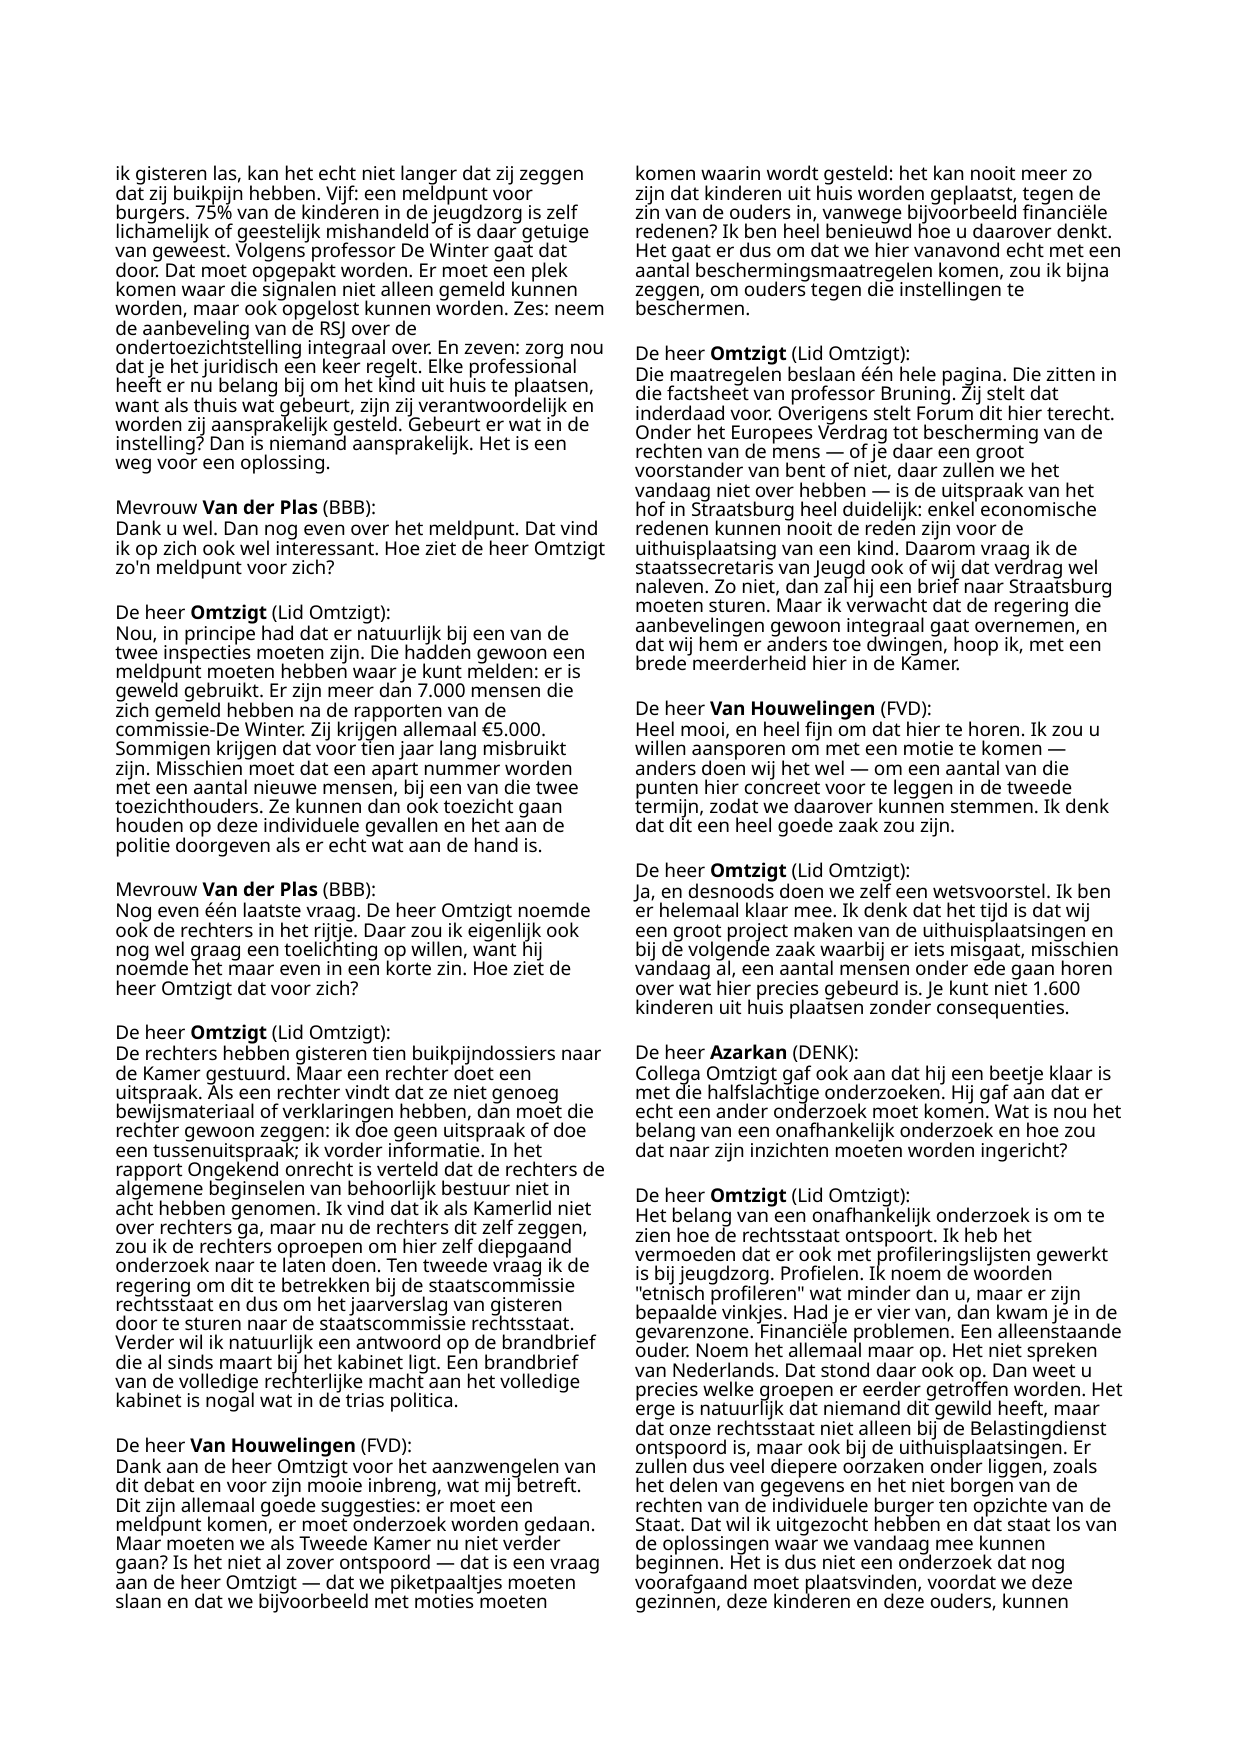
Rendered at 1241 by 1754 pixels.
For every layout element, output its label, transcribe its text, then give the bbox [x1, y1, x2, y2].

text De heer Van Houwelingen (FVD): [115, 1432, 605, 1458]
text De heer Omtzigt (Lid Omtzigt): [635, 340, 1125, 366]
text komen waarin wordt gesteld: het kan nooit meer zo zijn dat kinderen uit huis worden geplaatst, tegen de zin van de ouders in, vanwege bijvoorbeeld financiële redenen? Ik ben heel benieuwd hoe u daarover denkt. Het gaat er dus om dat we hier vanavond echt met een aantal beschermingsmaatregelen komen, zou ik bijna zeggen, om ouders tegen die instellingen te beschermen. [635, 165, 1125, 319]
text De heer Omtzigt (Lid Omtzigt): [635, 857, 1125, 883]
text Dank aan de heer Omtzigt voor het aanzwengelen van dit debat en voor zijn mooie inbreng, wat mij betreft. Dit zijn allemaal goede suggesties: er moet een meldpunt komen, er moet onderzoek worden gedaan. Maar moeten we als Tweede Kamer nu niet verder gaan? Is het niet al zover ontspoord — dat is een vraag aan de heer Omtzigt — dat we piketpaaltjes moeten slaan en dat we bijvoorbeeld met moties moeten [115, 1458, 605, 1612]
text Nog even één laatste vraag. De heer Omtzigt noemde ook de rechters in het rijtje. Daar zou ik eigenlijk ook nog wel graag een toelichting op willen, want hij noemde het maar even in een korte zin. Hoe ziet de heer Omtzigt dat voor zich? [115, 902, 605, 999]
text Mevrouw Van der Plas (BBB): [115, 494, 605, 520]
text Collega Omtzigt gaf ook aan dat hij een beetje klaar is met die halfslachtige onderzoeken. Hij gaf aan dat er echt een ander onderzoek moet komen. Wat is nou het belang van een onafhankelijk onderzoek en hoe zou dat naar zijn inzichten moeten worden ingericht? [635, 1064, 1125, 1161]
text Dank u wel. Dan nog even over het meldpunt. Dat vind ik op zich ook wel interessant. Hoe ziet de heer Omtzigt zo'n meldpunt voor zich? [115, 520, 605, 578]
text De rechters hebben gisteren tien buikpijndossiers naar de Kamer gestuurd. Maar een rechter doet een uitspraak. Als een rechter vindt dat ze niet genoeg bewijsmateriaal of verklaringen hebben, dan moet die rechter gewoon zeggen: ik doe geen uitspraak of doe een tussenuitspraak; ik vorder informatie. In het rapport Ongekend onrecht is verteld dat de rechters de algemene beginselen van behoorlijk bestuur niet in acht hebben genomen. Ik vind dat ik als Kamerlid niet over rechters ga, maar nu de rechters dit zelf zeggen, zou ik de rechters oproepen om hier zelf diepgaand onderzoek naar te laten doen. Ten tweede vraag ik de regering om dit te betrekken bij de staatscommissie rechtsstaat en dus om het jaarverslag van gisteren door te sturen naar de staatscommissie rechtsstaat. Verder wil ik natuurlijk een antwoord op de brandbrief die al sinds maart bij het kabinet ligt. Een brandbrief van de volledige rechterlijke macht aan het volledige kabinet is nogal wat in de trias politica. [115, 1045, 605, 1411]
text Heel mooi, en heel fijn om dat hier te horen. Ik zou u willen aansporen om met een motie te komen — anders doen wij het wel — om een aantal van die punten hier concreet voor te leggen in de tweede termijn, zodat we daarover kunnen stemmen. Ik denk dat dit een heel goede zaak zou zijn. [635, 721, 1125, 837]
text De heer Omtzigt (Lid Omtzigt): [115, 599, 605, 624]
text De heer Omtzigt (Lid Omtzigt): [115, 1019, 605, 1045]
text Mevrouw Van der Plas (BBB): [115, 877, 605, 902]
text De heer Omtzigt (Lid Omtzigt): [635, 1182, 1125, 1207]
text Het belang van een onafhankelijk onderzoek is om te zien hoe de rechtsstaat ontspoort. Ik heb het vermoeden dat er ook met profileringslijsten gewerkt is bij jeugdzorg. Profielen. Ik noem de woorden "etnisch profileren" wat minder dan u, maar er zijn bepaalde vinkjes. Had je er vier van, dan kwam je in de gevarenzone. Financiële problemen. Een alleenstaande ouder. Noem het allemaal maar op. Het niet spreken van Nederlands. Dat stond daar ook op. Dan weet u precies welke groepen er eerder getroffen worden. Het erge is natuurlijk dat niemand dit gewild heeft, maar dat onze rechtsstaat niet alleen bij de Belastingdienst ontspoord is, maar ook bij de uithuisplaatsingen. Er zullen dus veel diepere oorzaken onder liggen, zoals het delen van gegevens en het niet borgen van de rechten van de individuele burger ten opzichte van de Staat. Dat wil ik uitgezocht hebben en dat staat los van de oplossingen waar we vandaag mee kunnen beginnen. Het is dus niet een onderzoek dat nog voorafgaand moet plaatsvinden, voordat we deze gezinnen, deze kinderen en deze ouders, kunnen [635, 1207, 1125, 1612]
text ik gisteren las, kan het echt niet langer dat zij zeggen dat zij buikpijn hebben. Vijf: een meldpunt voor burgers. 75% van de kinderen in de jeugdzorg is zelf lichamelijk of geestelijk mishandeld of is daar getuige van geweest. Volgens professor De Winter gaat dat door. Dat moet opgepakt worden. Er moet een plek komen waar die signalen niet alleen gemeld kunnen worden, maar ook opgelost kunnen worden. Zes: neem de aanbeveling van de RSJ over de ondertoezichtstelling integraal over. En zeven: zorg nou dat je het juridisch een keer regelt. Elke professional heeft er nu belang bij om het kind uit huis te plaatsen, want als thuis wat gebeurt, zijn zij verantwoordelijk en worden zij aansprakelijk gesteld. Gebeurt er wat in de instelling? Dan is niemand aansprakelijk. Het is een weg voor een oplossing. [115, 165, 605, 474]
text De heer Azarkan (DENK): [635, 1039, 1125, 1064]
text Nou, in principe had dat er natuurlijk bij een van de twee inspecties moeten zijn. Die hadden gewoon een meldpunt moeten hebben waar je kunt melden: er is geweld gebruikt. Er zijn meer dan 7.000 mensen die zich gemeld hebben na de rapporten van de commissie-De Winter. Zij krijgen allemaal €5.000. Sommigen krijgen dat voor tien jaar lang misbruikt zijn. Misschien moet dat een apart nummer worden met een aantal nieuwe mensen, bij een van die twee toezichthouders. Ze kunnen dan ook toezicht gaan houden op deze individuele gevallen en het aan de politie doorgeven als er echt wat aan de hand is. [115, 624, 605, 856]
text De heer Van Houwelingen (FVD): [635, 695, 1125, 721]
text Ja, en desnoods doen we zelf een wetsvoorstel. Ik ben er helemaal klaar mee. Ik denk dat het tijd is dat wij een groot project maken van de uithuisplaatsingen en bij de volgende zaak waarbij er iets misgaat, misschien vandaag al, een aantal mensen onder ede gaan horen over wat hier precies gebeurd is. Je kunt niet 1.600 kinderen uit huis plaatsen zonder consequenties. [635, 883, 1125, 1018]
text Die maatregelen beslaan één hele pagina. Die zitten in die factsheet van professor Bruning. Zij stelt dat inderdaad voor. Overigens stelt Forum dit hier terecht. Onder het Europees Verdrag tot bescherming van de rechten van de mens — of je daar een groot voorstander van bent of niet, daar zullen we het vandaag niet over hebben — is de uitspraak van het hof in Straatsburg heel duidelijk: enkel economische redenen kunnen nooit de reden zijn voor de uithuisplaatsing van een kind. Daarom vraag ik de staatssecretaris van Jeugd ook of wij dat verdrag wel naleven. Zo niet, dan zal hij een brief naar Straatsburg moeten sturen. Maar ik verwacht dat de regering die aanbevelingen gewoon integraal gaat overnemen, en dat wij hem er anders toe dwingen, hoop ik, met een brede meerderheid hier in de Kamer. [635, 366, 1125, 674]
